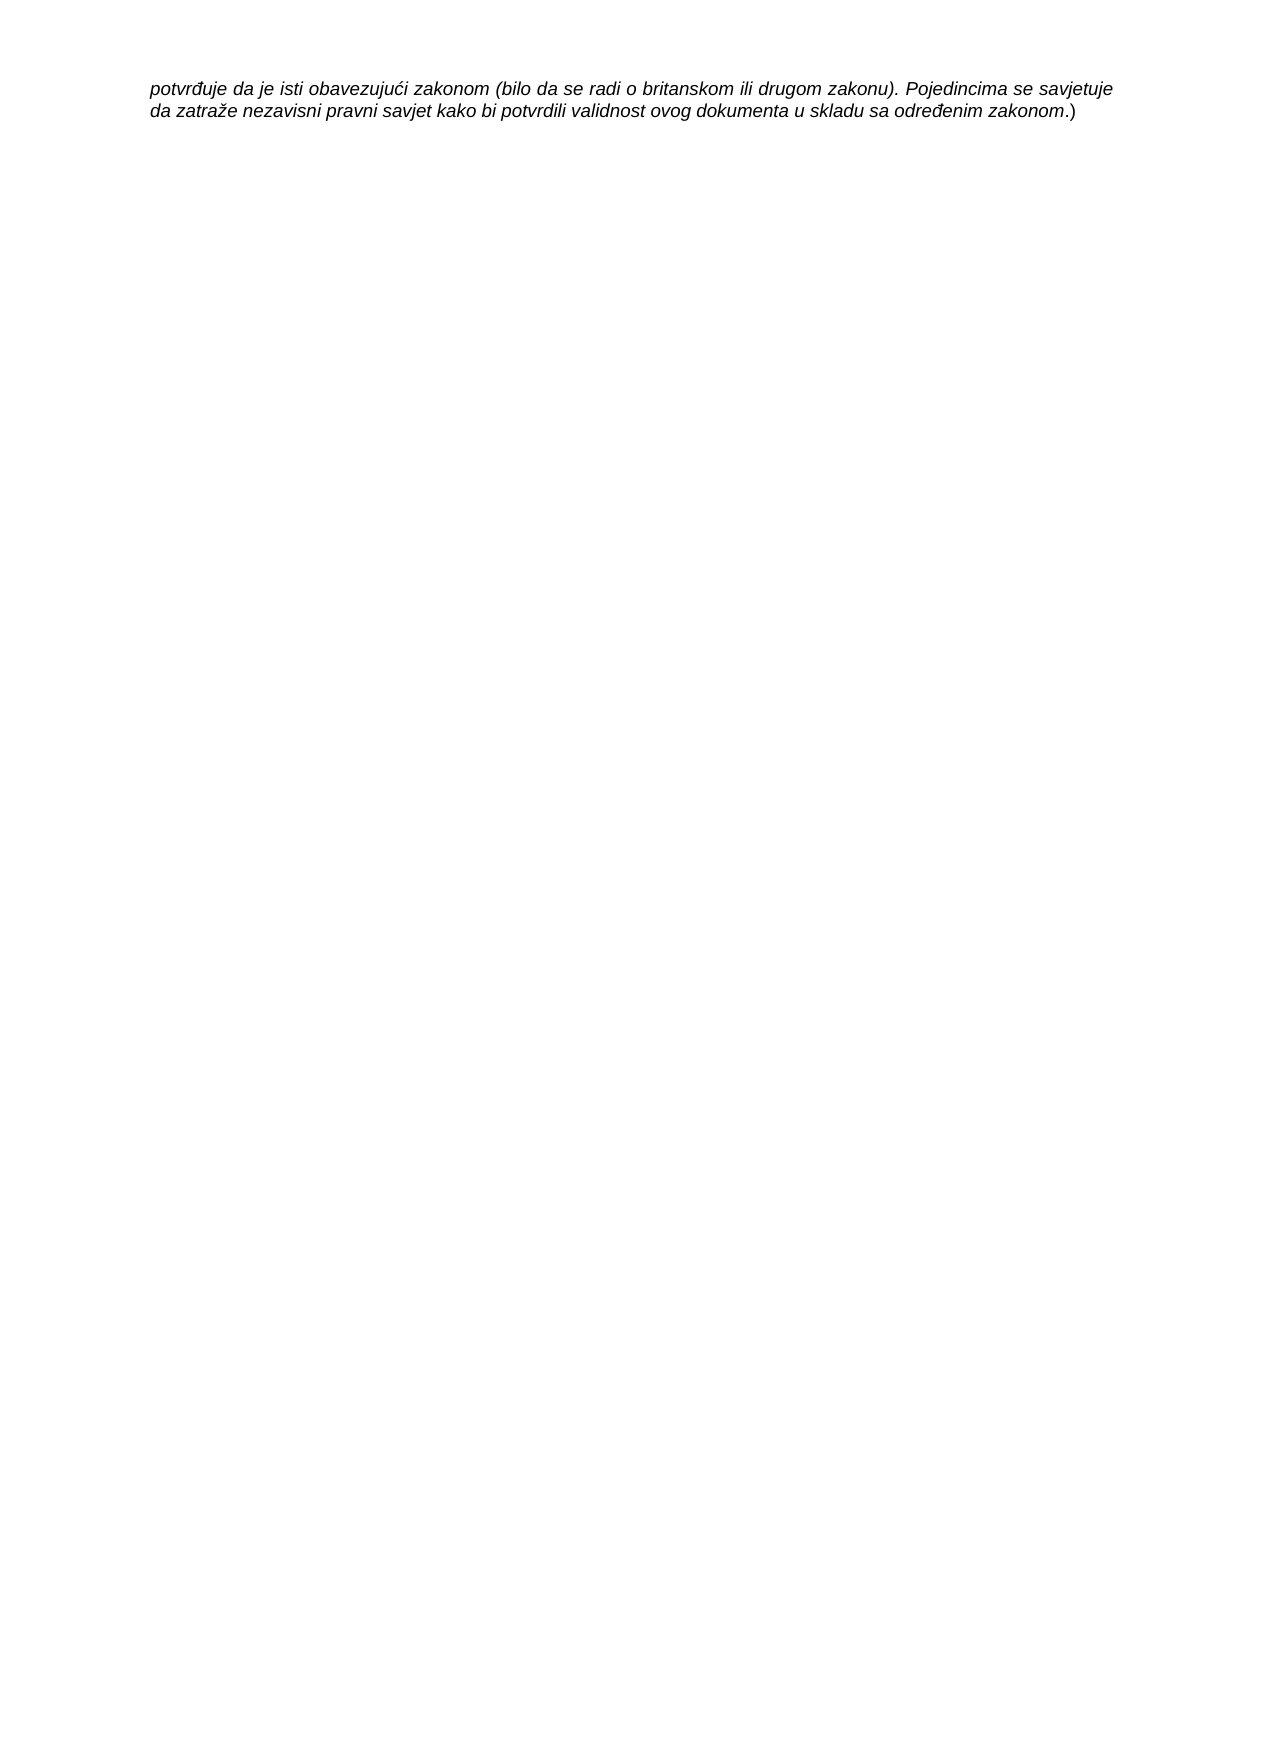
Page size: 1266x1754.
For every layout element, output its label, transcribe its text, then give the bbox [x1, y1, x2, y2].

text potvrđuje da je isti obavezujući zakonom (bilo da se radi o britanskom ili drugom zakonu). Pojedincima se savjetuje da zatraže nezavisni pravni savjet kako bi potvrdili validnost ovog dokumenta u skladu sa određenim zakonom.) [150, 78, 1115, 122]
